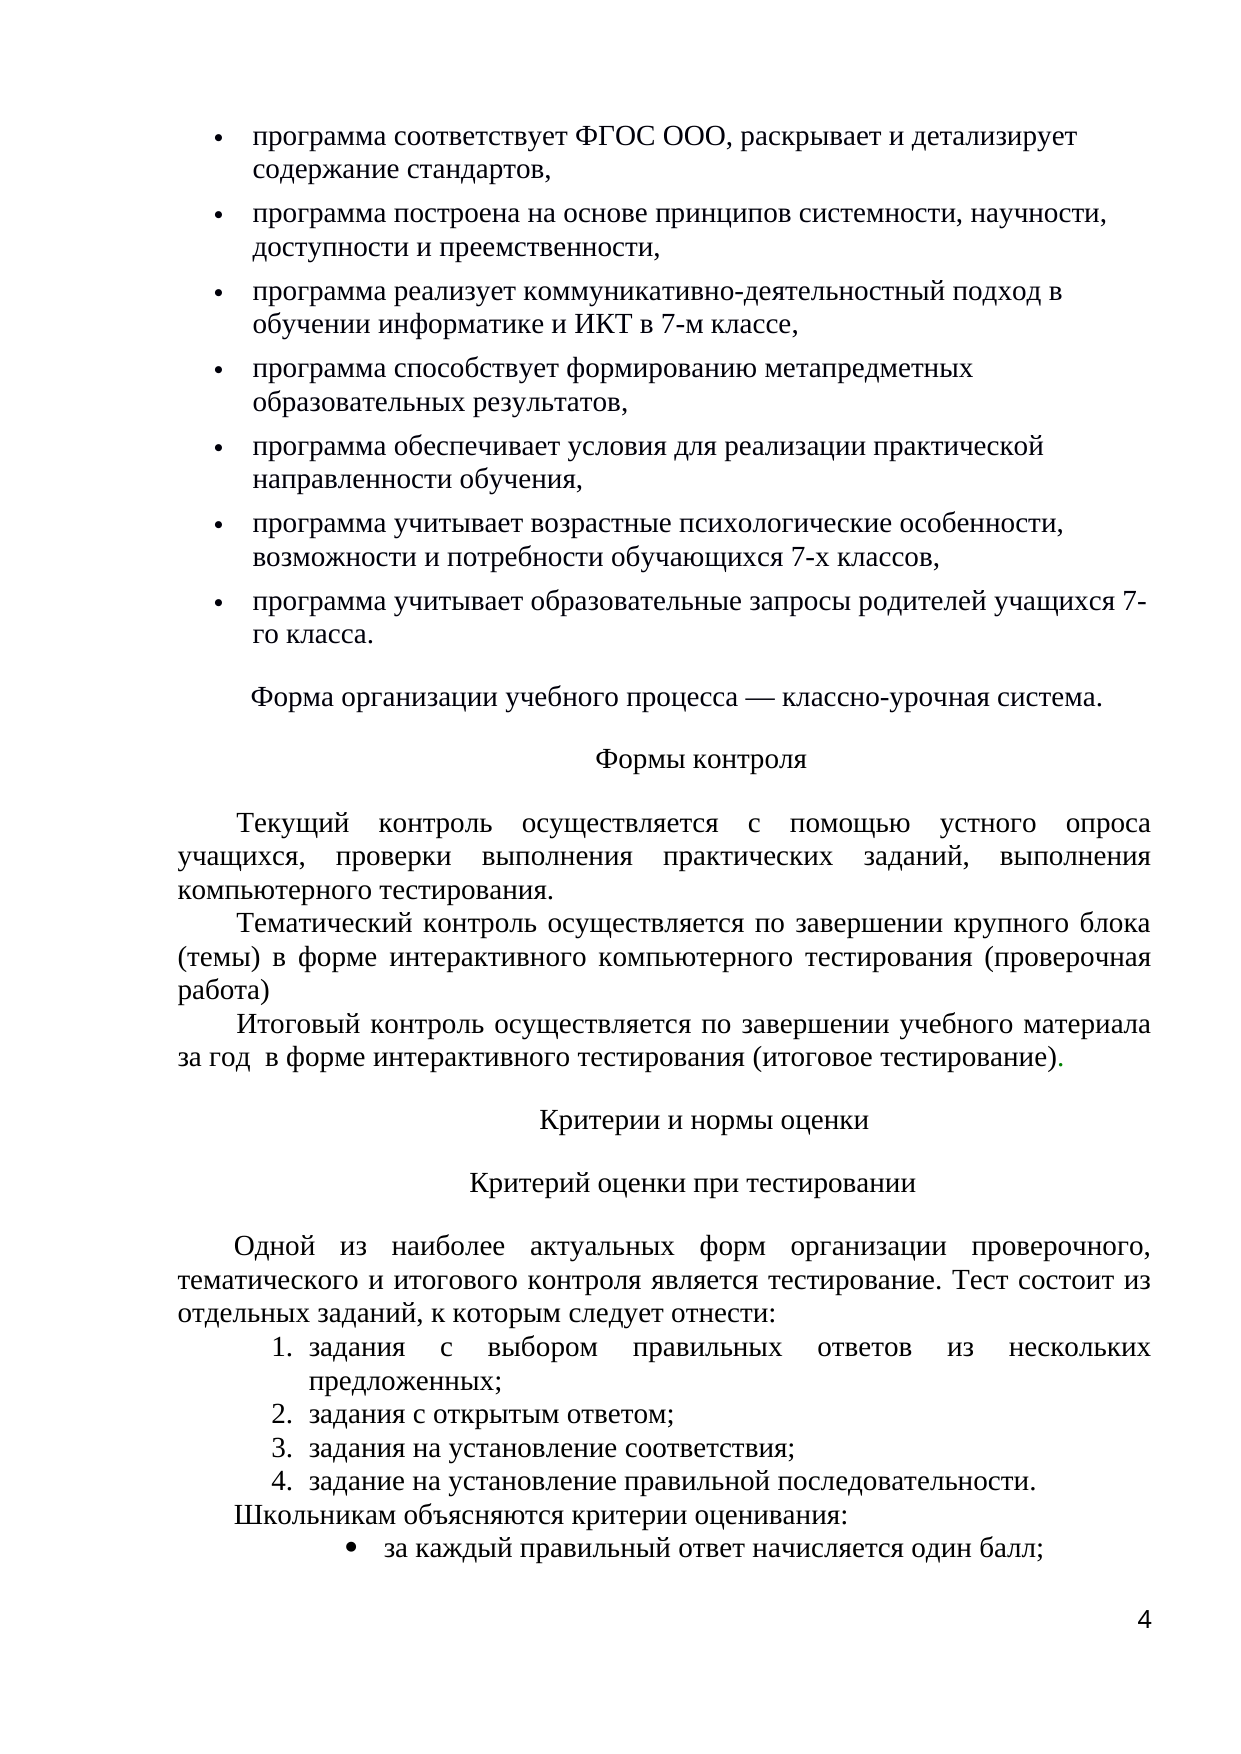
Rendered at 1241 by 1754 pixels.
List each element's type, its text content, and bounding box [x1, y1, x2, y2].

list программа учитывает возрастные психологические особенности, возможности и потребности обучающихся 7-х классов, [215, 506, 1152, 573]
list программа реализует коммуникативно-деятельностный подход в обучении информатике и ИКТ в 7-м классе, [215, 273, 1152, 340]
list программа учитывает образовательные запросы родителей учащихся 7-го класса. [215, 583, 1152, 650]
text Итоговый контроль осуществляется по завершении учебного материала за год в форме интерактивного тестирования (итоговое тестирование). [177, 1006, 1152, 1073]
list задания на установление соответствия; [271, 1430, 1152, 1463]
list задание на установление правильной последовательности. [271, 1463, 1152, 1497]
text Форма организации учебного процесса — классно-урочная система. [177, 679, 1152, 713]
text Критерий оценки при тестировании [177, 1166, 1152, 1199]
text Критерии и нормы оценки [177, 1102, 1152, 1136]
list за каждый правильный ответ начисляется один балл; [346, 1530, 1152, 1564]
list задания с выбором правильных ответов из нескольких предложенных; [271, 1329, 1152, 1396]
text Школьникам объясняются критерии оценивания: [177, 1497, 1152, 1530]
list программа обеспечивает условия для реализации практической направленности обучения, [215, 428, 1152, 495]
text Одной из наиболее актуальных форм организации проверочного, тематического и итогового контроля является тестирование. Тест состоит из отдельных заданий, к которым следует отнести: [177, 1228, 1152, 1329]
list задания с открытым ответом; [271, 1396, 1152, 1430]
list программа способствует формированию метапредметных образовательных результатов, [215, 351, 1152, 418]
text Тематический контроль осуществляется по завершении крупного блока (темы) в форме интерактивного компьютерного тестирования (проверочная работа) [177, 905, 1152, 1006]
text Текущий контроль осуществляется с помощью устного опроса учащихся, проверки выполнения практических заданий, выполнения компьютерного тестирования. [177, 805, 1152, 905]
text Формы контроля [177, 742, 1152, 775]
list программа построена на основе принципов системности, научности, доступности и преемственности, [215, 196, 1152, 263]
list программа соответствует ФГОС ООО, раскрывает и детализирует содержание стандартов, [215, 118, 1152, 185]
